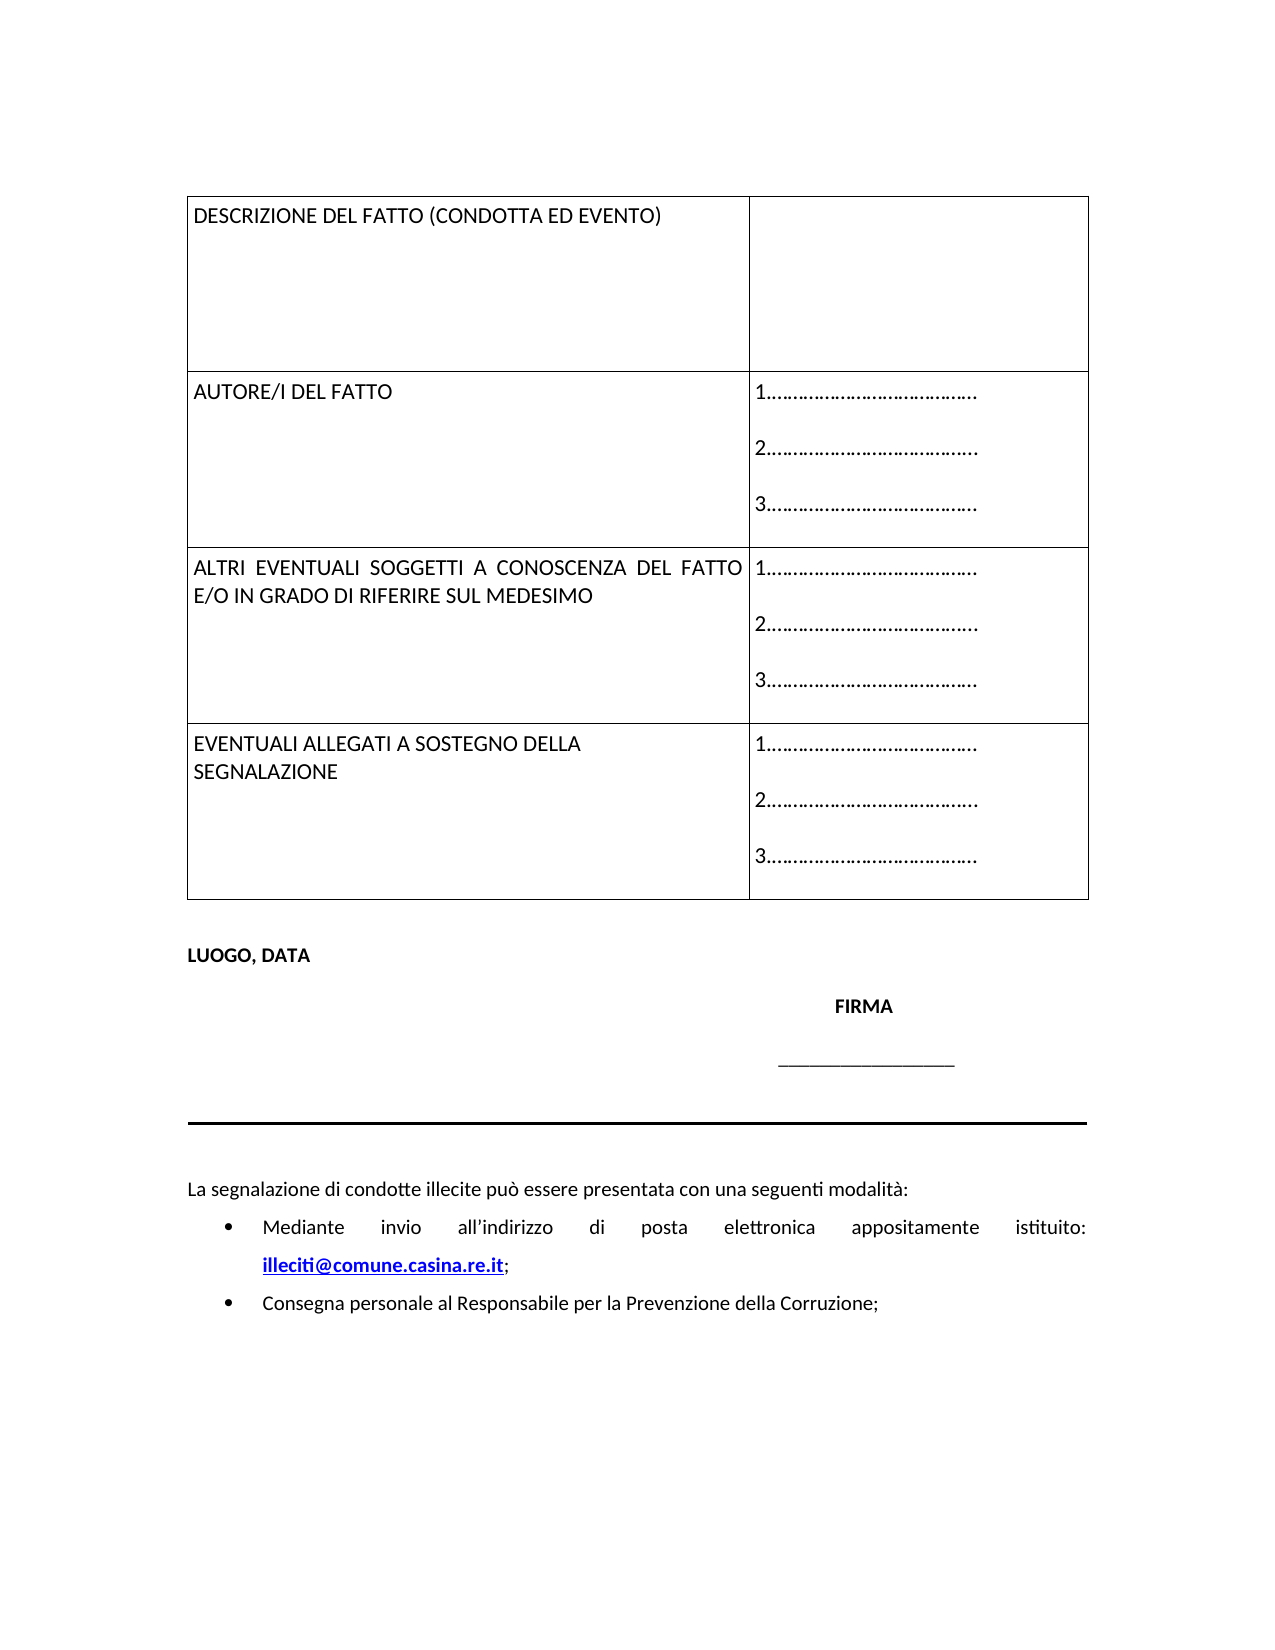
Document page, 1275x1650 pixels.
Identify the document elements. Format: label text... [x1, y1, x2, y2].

table_cell ALTRI EVENTUALI SOGGETTI A CONOSCENZA DEL FATTO E/O IN GRADO DI RIFERIRE SUL MEDESIMO [188, 548, 749, 723]
list Mediante invio all’indirizzo di posta elettronica appositamente istituito: illeciti@comune.casina.re.it; [225, 1214, 1087, 1278]
table_cell 1.………………………………… 2.………………………………... 3.………………………………… [750, 372, 1088, 547]
table_cell 1.………………………………… 2.………………………………... 3.………………………………… [750, 724, 1088, 899]
table_header [750, 197, 1088, 371]
table_header DESCRIZIONE DEL FATTO (CONDOTTA ED EVENTO) [188, 197, 749, 371]
list Consegna personale al Responsabile per la Prevenzione della Corruzione; [225, 1291, 1087, 1316]
table_cell EVENTUALI ALLEGATI A SOSTEGNO DELLA SEGNALAZIONE [188, 724, 749, 899]
table_cell 1.………………………………… 2.………………………………... 3.………………………………… [750, 548, 1088, 723]
text FIRMA [187, 993, 1087, 1018]
text La segnalazione di condotte illecite può essere presentata con una seguenti modalità: [187, 1176, 1087, 1202]
text _________________ [187, 1044, 1087, 1069]
text LUOGO, DATA [187, 942, 1087, 968]
table_cell AUTORE/I DEL FATTO [188, 372, 749, 547]
